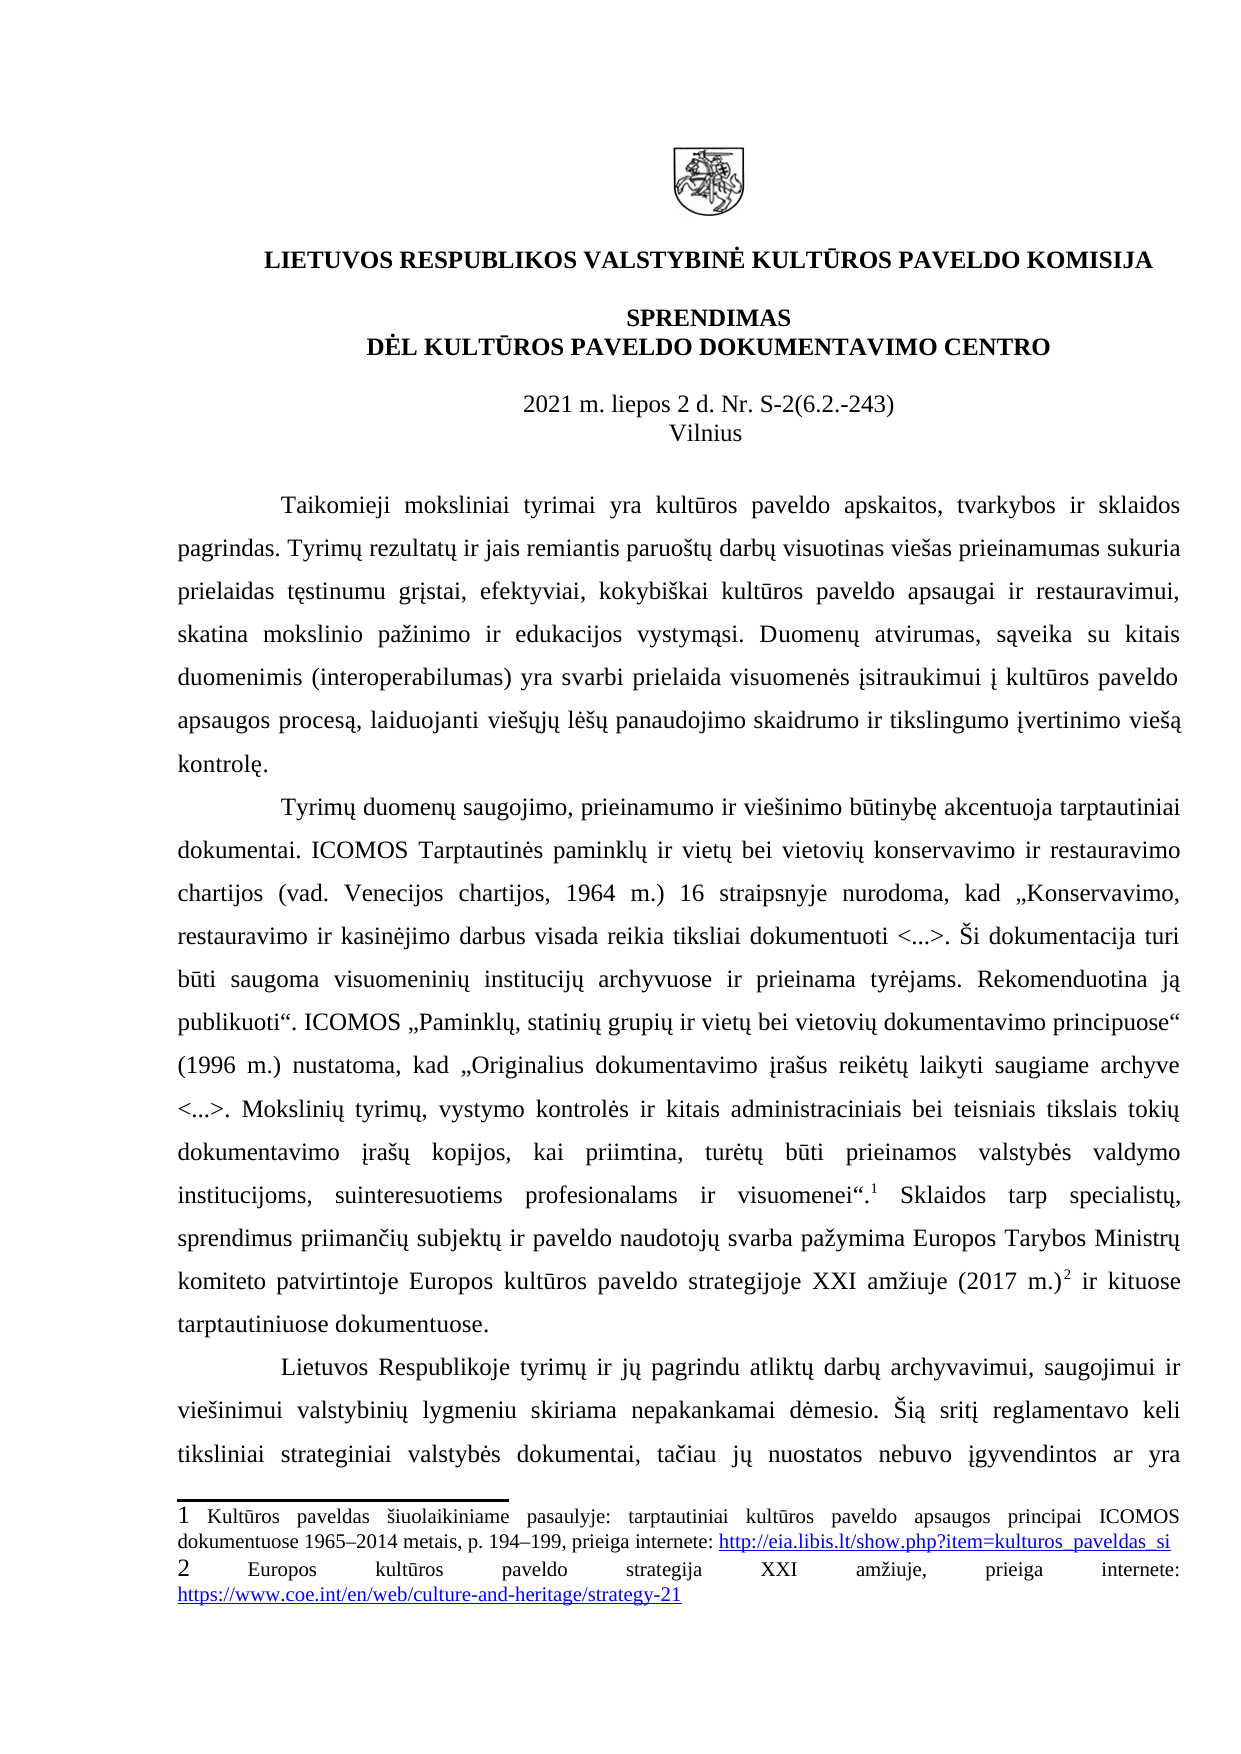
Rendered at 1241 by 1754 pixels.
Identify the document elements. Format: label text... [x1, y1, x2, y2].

text 2021 m. liepos 2 d. Nr. S-2(6.2.-243) [177, 389, 1181, 418]
text Vilnius [177, 418, 1181, 447]
text Tyrimų duomenų saugojimo, prieinamumo ir viešinimo būtinybę akcentuoja tarptautiniai dokumentai. ICOMOS Tarptautinės paminklų ir vietų bei vietovių konservavimo ir restauravimo chartijos (vad. Venecijos chartijos, 1964 m.) 16 straipsnyje nurodoma, kad „Konservavimo, restauravimo ir kasinėjimo darbus visada reikia tiksliai dokumentuoti <...>. Ši dokumentacija turi būti saugoma visuomeninių institucijų archyvuose ir prieinama tyrėjams. Rekomenduotina ją publikuoti“. ICOMOS „Paminklų, statinių grupių ir vietų bei vietovių dokumentavimo principuose“ (1996 m.) nustatoma, kad „Originalius dokumentavimo įrašus reikėtų laikyti saugiame archyve <...>. Mokslinių tyrimų, vystymo kontrolės ir kitais administraciniais bei teisniais tikslais tokių dokumentavimo įrašų kopijos, kai priimtina, turėtų būti prieinamos valstybės valdymo institucijoms, suinteresuotiems profesionalams ir visuomenei“. Sklaidos tarp specialistų, sprendimus priimančių subjektų ir paveldo naudotojų svarba pažymima Europos Tarybos Ministrų komiteto patvirtintoje Europos kultūros paveldo strategijoje XXI amžiuje (2017 m.) ir kituose tarptautiniuose dokumentuose. [177, 792, 1181, 1338]
text SPRENDIMAS [177, 303, 1181, 332]
text DĖL KULTŪROS PAVELDO DOKUMENTAVIMO CENTRO [177, 332, 1181, 361]
text LIETUVOS RESPUBLIKOS VALSTYBINĖ KULTŪROS PAVELDO KOMISIJA [177, 246, 1181, 274]
text Taikomieji moksliniai tyrimai yra kultūros paveldo apskaitos, tvarkybos ir sklaidos pagrindas. Tyrimų rezultatų ir jais remiantis paruoštų darbų visuotinas viešas prieinamumas sukuria prielaidas tęstinumu grįstai, efektyviai, kokybiškai kultūros paveldo apsaugai ir restauravimui, skatina mokslinio pažinimo ir edukacijos vystymąsi. Duomenų atvirumas, sąveika su kitais duomenimis (interoperabilumas) yra svarbi prielaida visuomenės įsitraukimui į kultūros paveldo apsaugos procesą, laiduojanti viešųjų lėšų panaudojimo skaidrumo ir tikslingumo įvertinimo viešą kontrolę. [177, 490, 1181, 777]
text Europos kultūros paveldo strategija XXI amžiuje, prieiga internete: https://www.coe.int/en/web/culture-and-heritage/strategy-21 [177, 1553, 1181, 1606]
text Kultūros paveldas šiuolaikiniame pasaulyje: tarptautiniai kultūros paveldo apsaugos principai ICOMOS dokumentuose 1965–2014 metais, p. 194–199, prieiga internete: http://eia.libis.lt/show.php?item=kulturos_paveldas_si [177, 1501, 1181, 1553]
text Lietuvos Respublikoje tyrimų ir jų pagrindu atliktų darbų archyvavimui, saugojimui ir viešinimui valstybinių lygmeniu skiriama nepakankamai dėmesio. Šią sritį reglamentavo keli tiksliniai strateginiai valstybės dokumentai, tačiau jų nuostatos nebuvo įgyvendintos ar yra [177, 1352, 1181, 1467]
